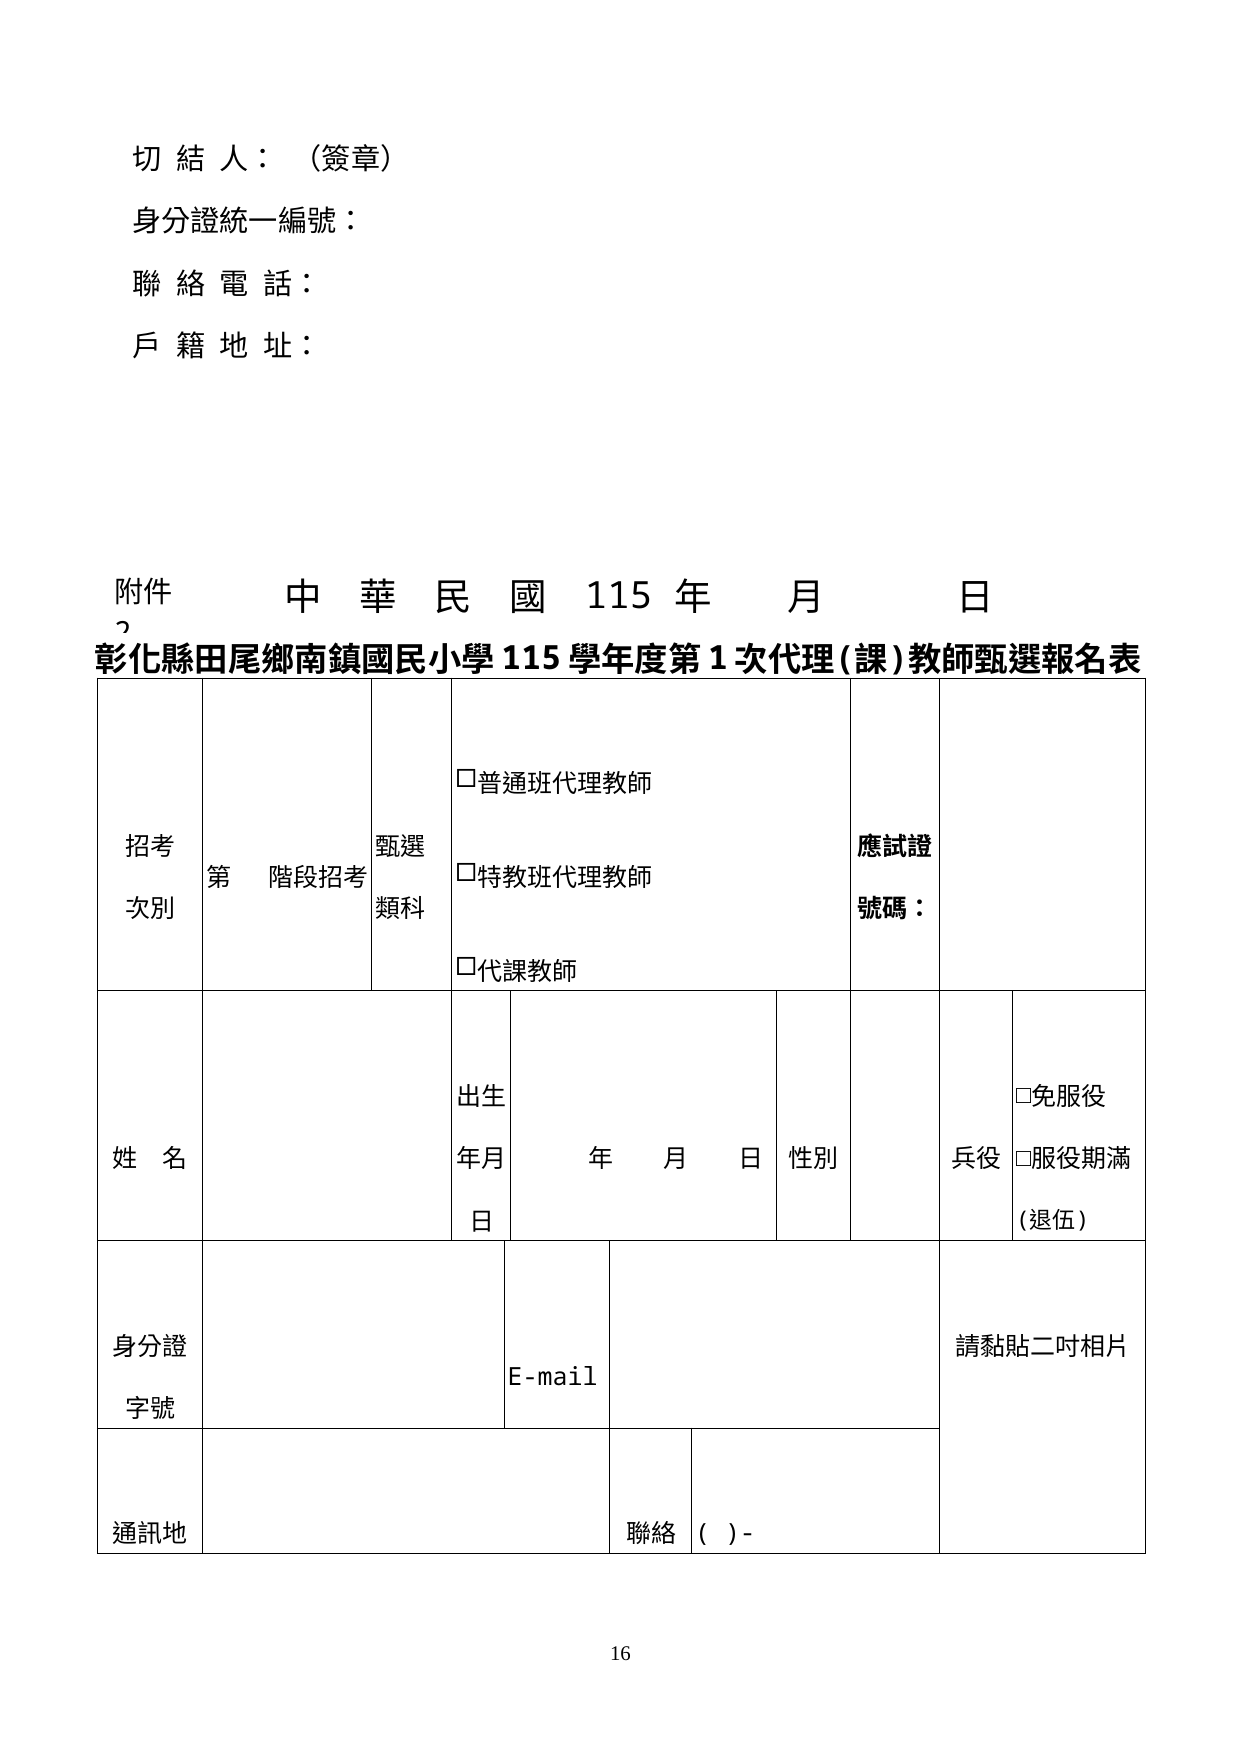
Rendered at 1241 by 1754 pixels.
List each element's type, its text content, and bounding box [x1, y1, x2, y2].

table_cell 年 月 日 [511, 991, 776, 1240]
text 彰化縣田尾鄉南鎮國民小學115學年度第1次代理(課)教師甄選報名表 [94, 615, 1146, 677]
table_cell [851, 991, 939, 1240]
table_cell [203, 1429, 609, 1552]
text 聯 絡 電 話： [132, 240, 1146, 302]
text 切 結 人： （簽章） [132, 115, 1146, 177]
table_header 應試證號碼： [851, 679, 939, 990]
table_cell 身分證 字號 [98, 1241, 202, 1427]
table_cell 請黏貼二吋相片 [940, 1241, 1145, 1552]
table_header 甄選類科 [372, 679, 451, 990]
table_cell 兵役 [940, 991, 1012, 1240]
table_cell 出生年月日 [452, 991, 510, 1240]
text 附件2 [114, 569, 194, 632]
table_cell [610, 1241, 939, 1427]
table_cell [203, 1241, 504, 1427]
table_header [940, 679, 1145, 990]
table_cell 通訊地 [98, 1429, 202, 1552]
table_header 招考 次別 [98, 679, 202, 990]
table_cell 聯絡 [610, 1429, 691, 1552]
text 彰化縣田尾鄉南鎮國民小學115學年度第1次代理(課)教師甄選報名表 [99, 562, 209, 640]
text 身分證統一編號： [132, 177, 1146, 240]
table_cell ( )- [692, 1429, 939, 1552]
table_header 普通班代理教師 特教班代理教師 代課教師 [452, 679, 850, 990]
table_cell □免服役 □服役期滿(退伍) [1013, 991, 1145, 1240]
text 戶 籍 地 址： [132, 302, 1146, 365]
text 中 華 民 國 115 年 月 日 [132, 552, 1146, 615]
table_cell [203, 991, 451, 1240]
table_cell 姓 名 [98, 991, 202, 1240]
table_header 第 階段招考 [203, 679, 371, 990]
table_cell E-mail [505, 1241, 609, 1427]
table_cell 性別 [777, 991, 850, 1240]
